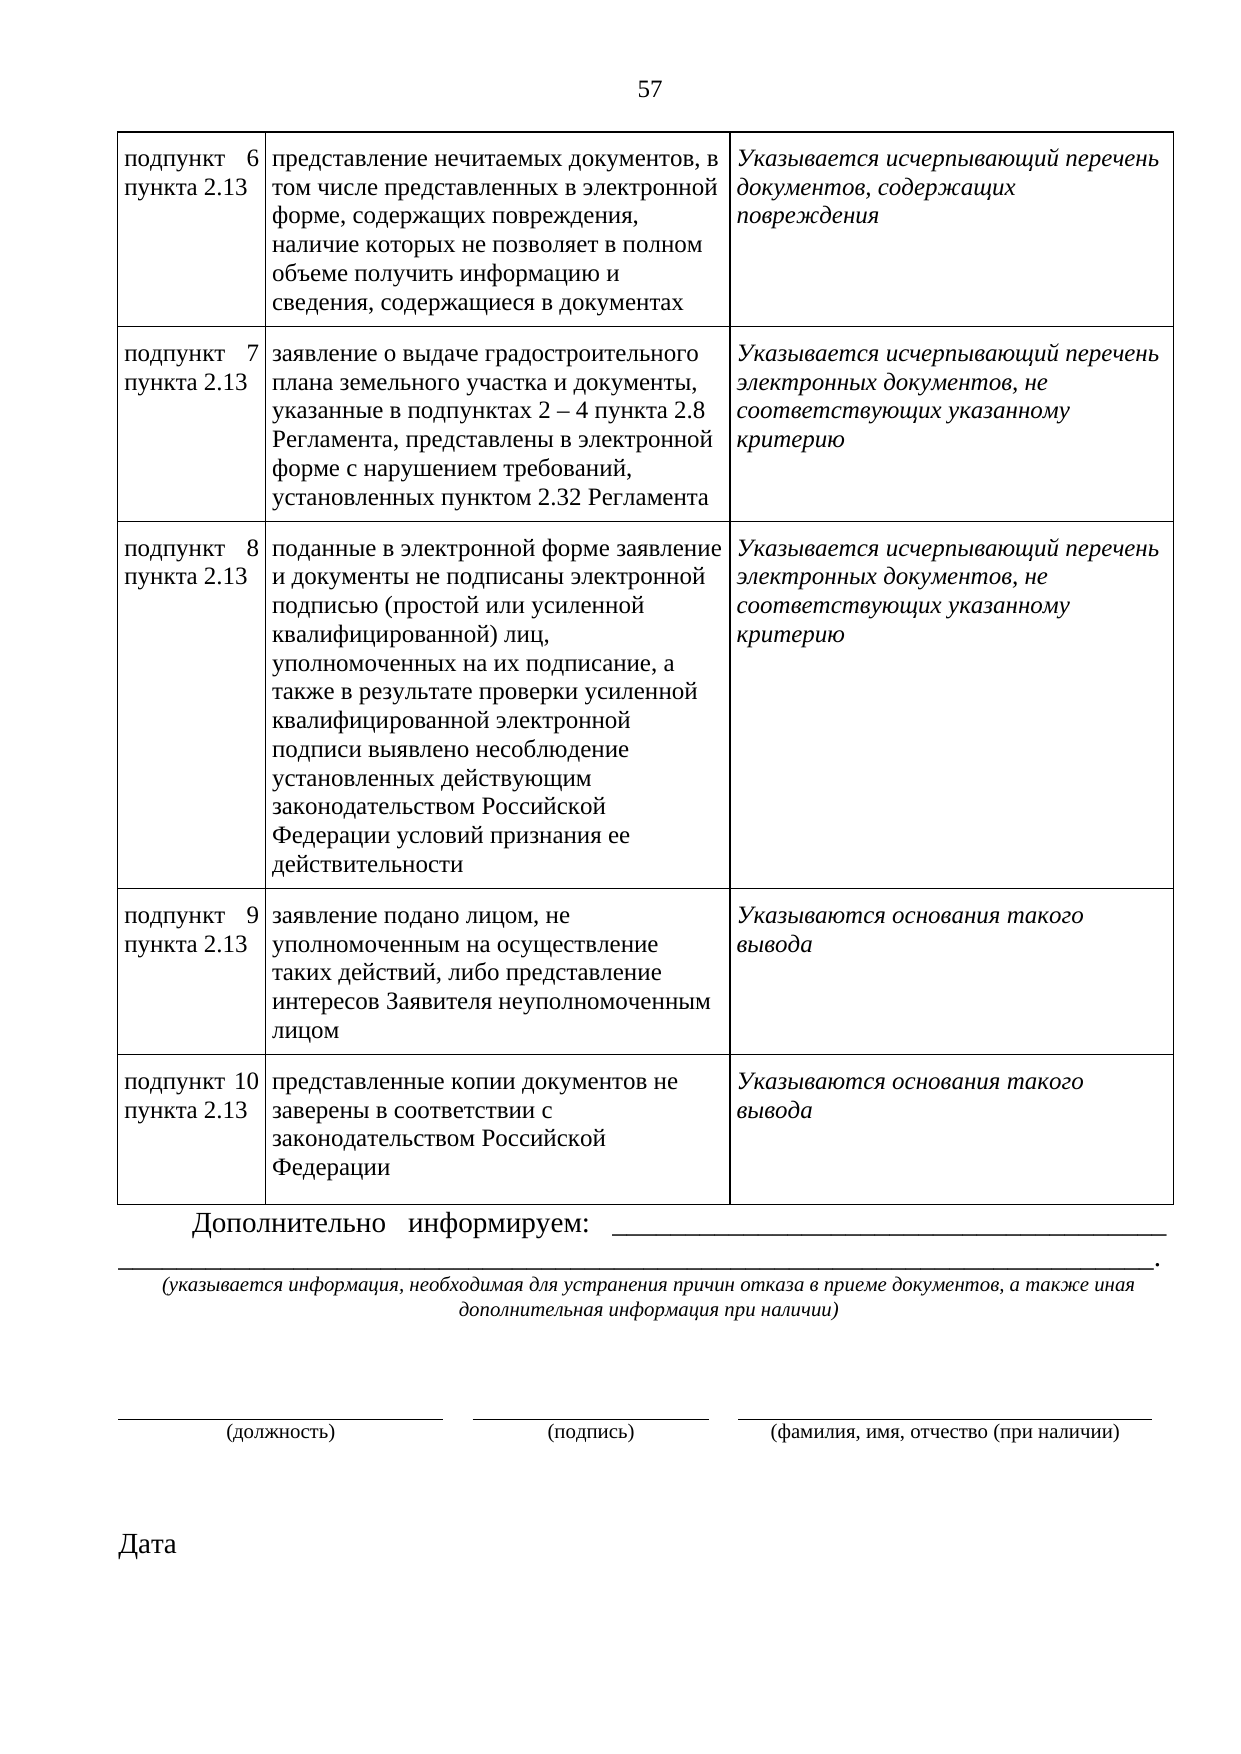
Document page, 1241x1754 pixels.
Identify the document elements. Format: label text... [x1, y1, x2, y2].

table_cell подпункт 6 пункта 2.13 [118, 133, 265, 326]
table_cell [443, 1419, 472, 1468]
table_cell представленные копии документов не заверены в соответствии с законодательством Российской Федерации [266, 1055, 729, 1204]
table_header [443, 1345, 472, 1418]
table_header [709, 1345, 738, 1418]
table_header [473, 1345, 709, 1418]
table_cell (подпись) [473, 1420, 709, 1468]
table_header [738, 1345, 1152, 1418]
text (указывается информация, необходимая для устранения причин отказа в приеме документов, а также иная дополнительная информация при наличии) [118, 1272, 1181, 1321]
table_cell заявление о выдаче градостроительного плана земельного участка и документы, указанные в подпунктах 2 – 4 пункта 2.8 Регламента, представлены в электронной форме с нарушением требований, установленных пунктом 2.32 Регламента [266, 327, 729, 521]
table_cell представление нечитаемых документов, в том числе представленных в электронной форме, содержащих повреждения, наличие которых не позволяет в полном объеме получить информацию и сведения, содержащиеся в документах [266, 133, 729, 326]
table_cell (должность) [118, 1420, 443, 1468]
table_cell Указываются основания такого вывода [731, 889, 1173, 1054]
text Дополнительно информируем: ______________________________________ _______________________________________________________________________. [118, 1205, 1167, 1272]
table_cell подпункт 8 пункта 2.13 [118, 522, 265, 888]
table_cell Указываются основания такого вывода [731, 1055, 1173, 1204]
table_cell Указывается исчерпывающий перечень электронных документов, не соответствующих указанному критерию [731, 522, 1173, 888]
table_cell заявление подано лицом, не уполномоченным на осуществление таких действий, либо представление интересов Заявителя неуполномоченным лицом [266, 889, 729, 1054]
table_cell подпункт 9 пункта 2.13 [118, 889, 265, 1054]
table_header [118, 1345, 443, 1418]
text Дата [118, 1526, 1181, 1560]
table_cell подпункт 7 пункта 2.13 [118, 327, 265, 521]
table_cell [709, 1419, 738, 1468]
table_cell Указывается исчерпывающий перечень документов, содержащих повреждения [731, 133, 1173, 326]
table_cell (фамилия, имя, отчество (при наличии) [738, 1420, 1152, 1468]
table_cell поданные в электронной форме заявление и документы не подписаны электронной подписью (простой или усиленной квалифицированной) лиц, уполномоченных на их подписание, а также в результате проверки усиленной квалифицированной электронной подписи выявлено несоблюдение установленных действующим законодательством Российской Федерации условий признания ее действительности [266, 522, 729, 888]
table_cell Указывается исчерпывающий перечень электронных документов, не соответствующих указанному критерию [731, 327, 1173, 521]
table_cell подпункт 10 пункта 2.13 [118, 1055, 265, 1204]
